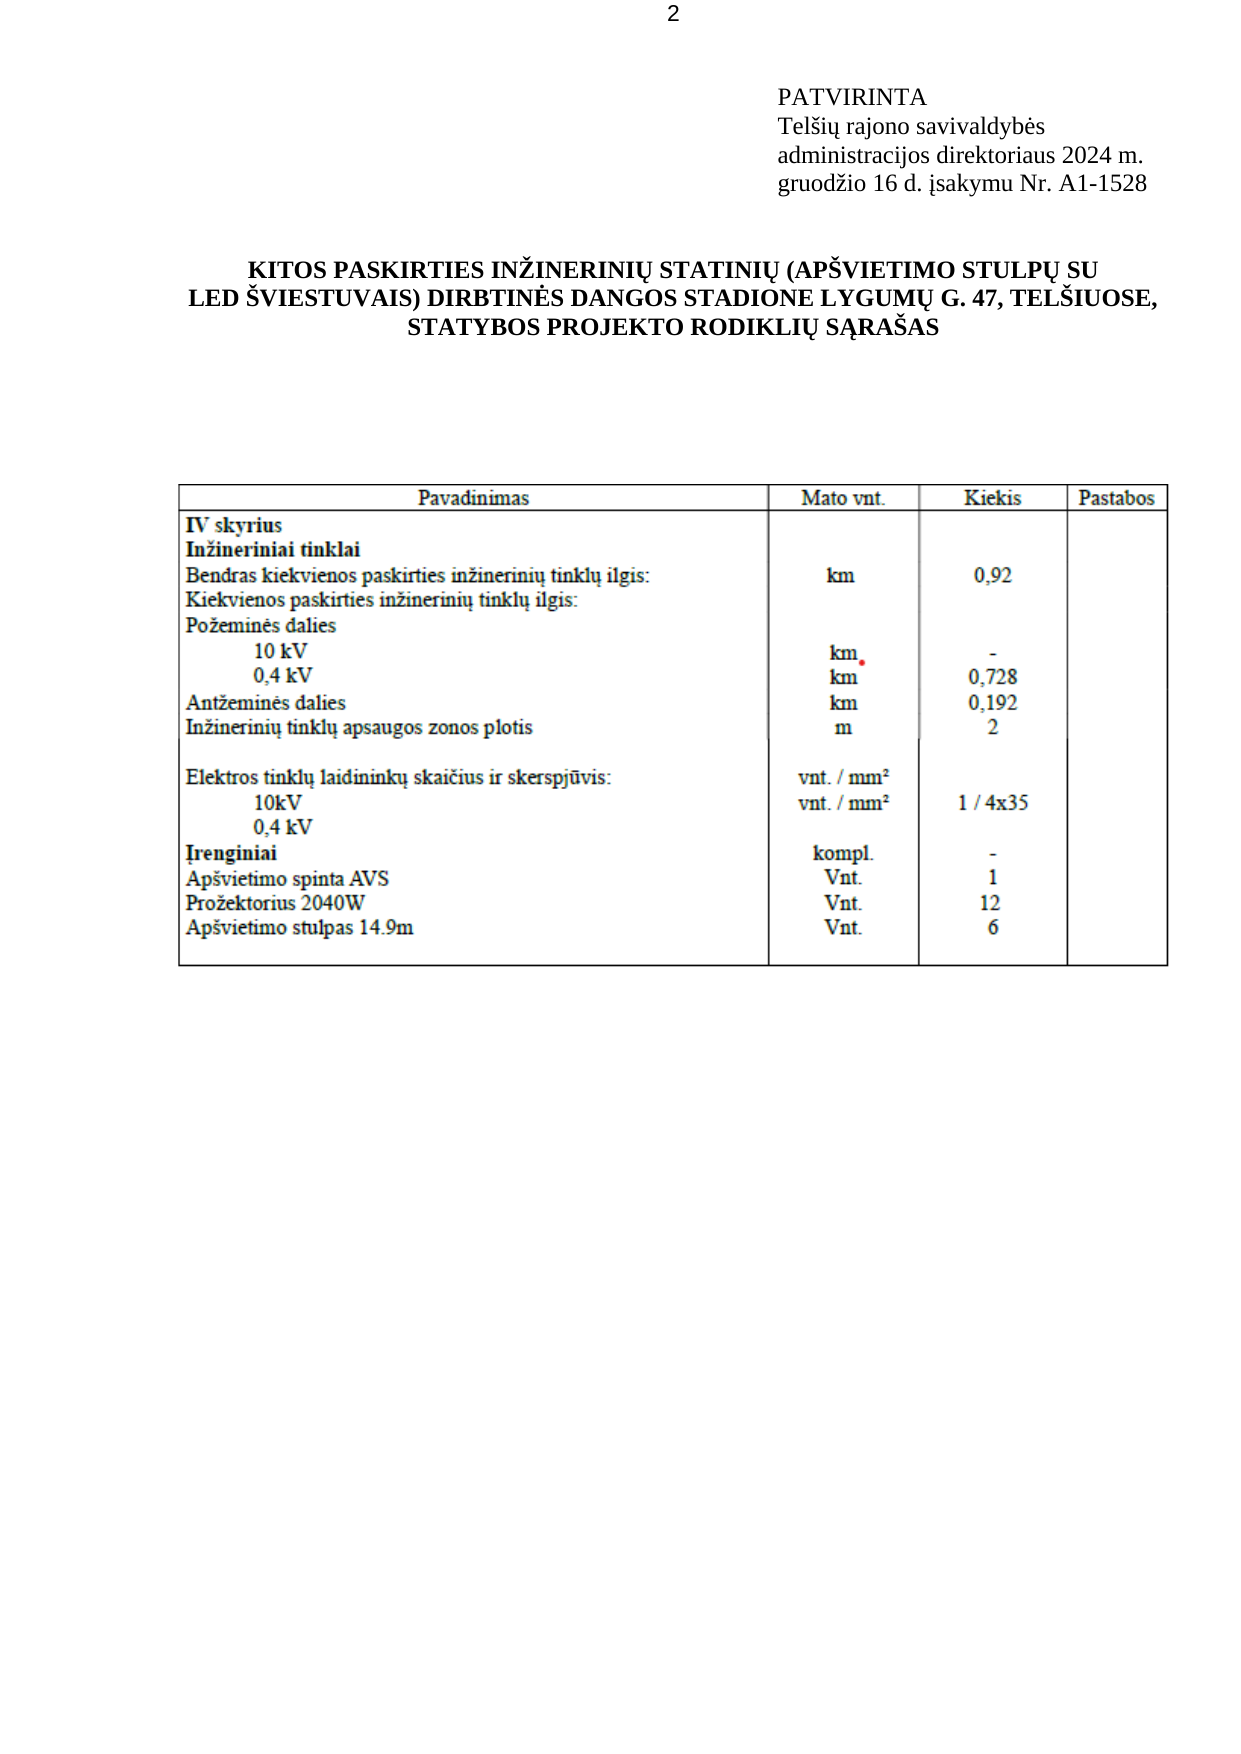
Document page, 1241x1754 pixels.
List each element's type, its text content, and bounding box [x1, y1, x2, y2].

text LED šviestuvais) dirbtinės dangos stadione Lygumų g. 47, Telšiuose, statybos projektO rodiklių sąrašas [177, 283, 1169, 341]
text Telšių rajono savivaldybės [702, 111, 1169, 140]
text PATVIRINTA [702, 82, 1169, 111]
text Kitos paskirties inžinerinių statinių (apšvietimo stulpų su [177, 255, 1169, 283]
text administracijos direktoriaus 2024 m. gruodžio 16 d. įsakymu Nr. A1-1528 [777, 140, 1169, 197]
